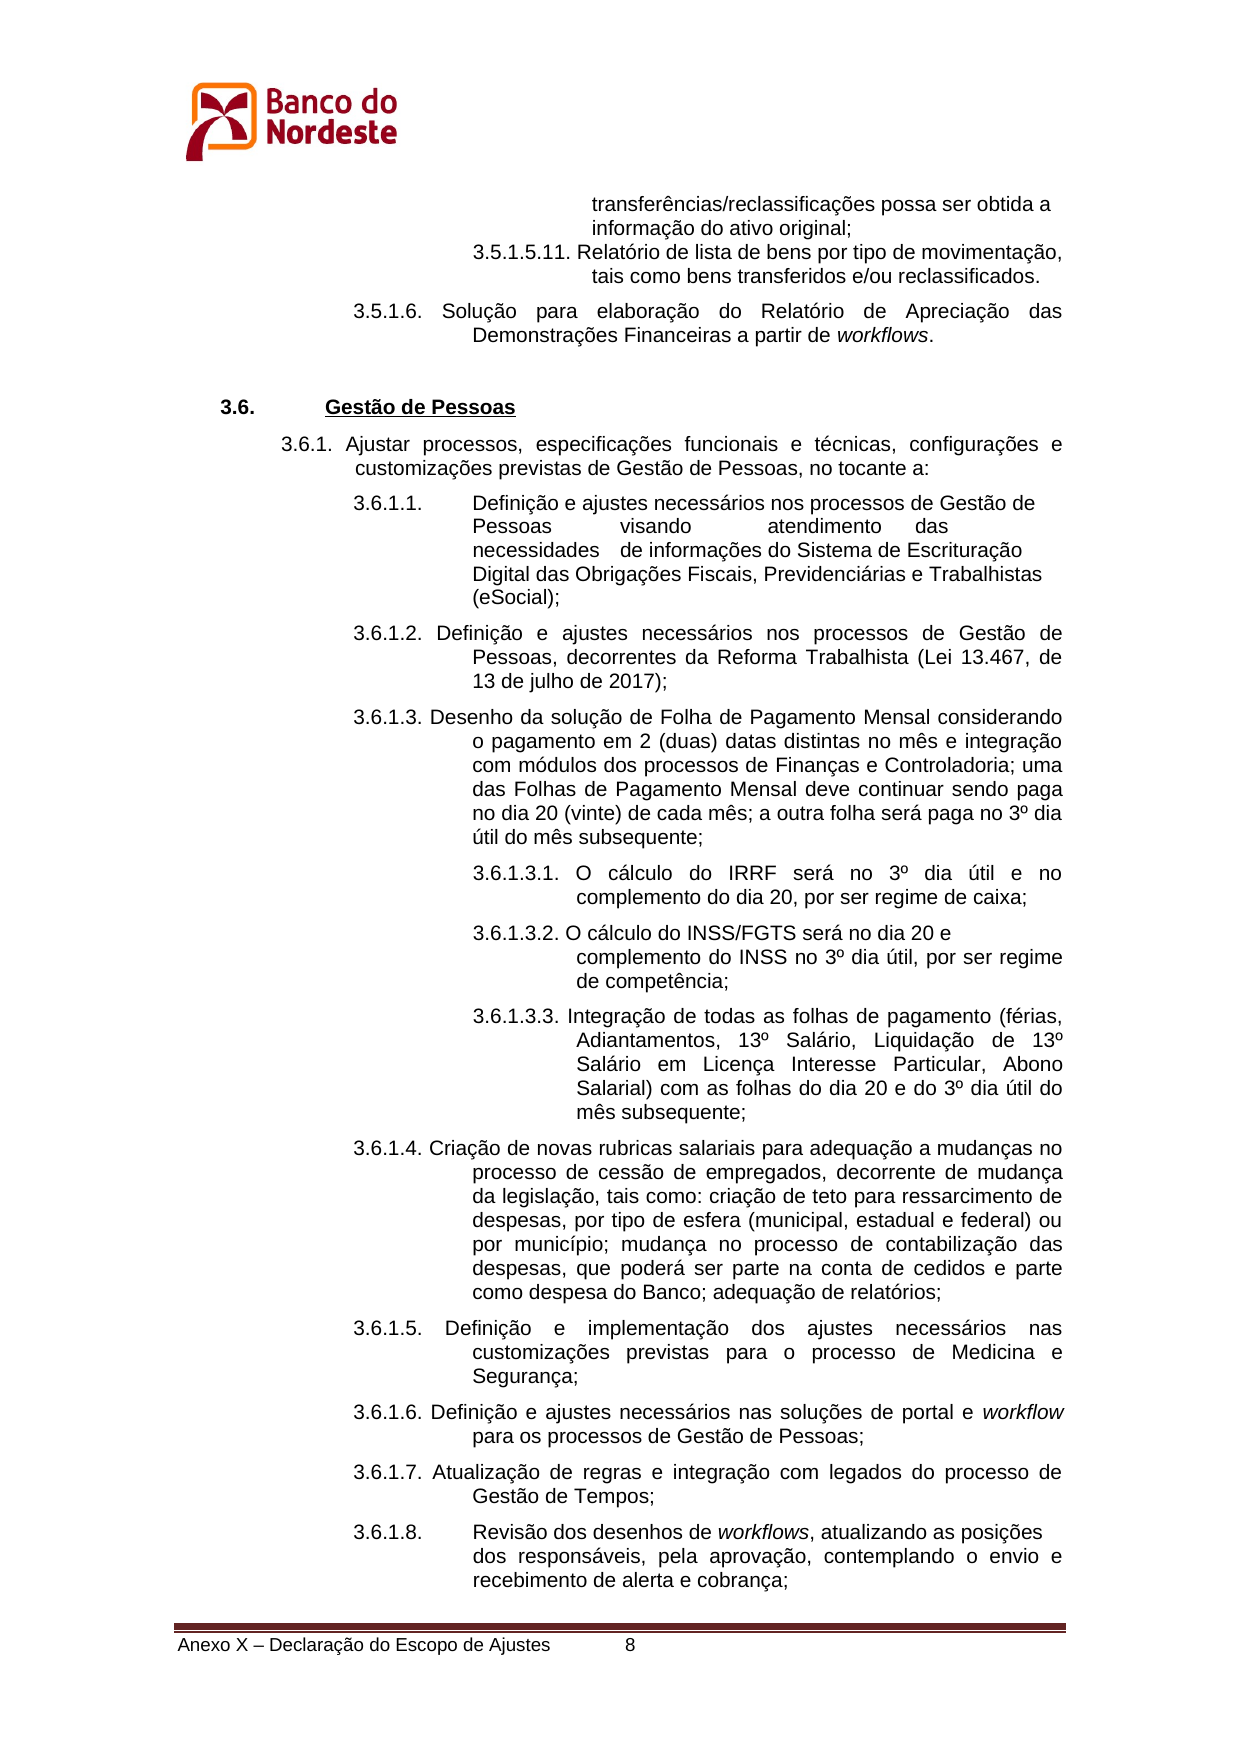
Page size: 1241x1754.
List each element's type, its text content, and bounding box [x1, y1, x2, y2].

text 3.5.1.5.11. Relatório de lista de bens por tipo de movimentação, tais como bens transferidos e/ou reclassificados. [473, 239, 1063, 287]
text 3.6.1.3.3. Integração de todas as folhas de pagamento (férias, Adiantamentos, 13º Salário, Liquidação de 13º Salário em Licença Interesse Particular, Abono Salarial) com as folhas do dia 20 e do 3º dia útil do mês subsequente; [473, 1004, 1063, 1124]
text 3.6.1.3.2. O cálculo do INSS/FGTS será no dia 20 e [473, 921, 1063, 944]
text 3.6.1.5. Definição e implementação dos ajustes necessários nas customizações previstas para o processo de Medicina e Segurança; [353, 1316, 1063, 1388]
text transferências/reclassificações possa ser obtida a informação do ativo original; [473, 192, 1063, 239]
text complemento do INSS no 3º dia útil, por ser regime de competência; [576, 944, 1063, 992]
text 3.6.1.3.1. O cálculo do IRRF será no 3º dia útil e no complemento do dia 20, por ser regime de caixa; [473, 861, 1063, 908]
text 3.6.1.4. Criação de novas rubricas salariais para adequação a mudanças no processo de cessão de empregados, decorrente de mudança da legislação, tais como: criação de teto para ressarcimento de despesas, por tipo de esfera (municipal, estadual e federal) ou por município; mudança no processo de contabilização das despesas, que poderá ser parte na conta de cedidos e parte como despesa do Banco; adequação de relatórios; [353, 1136, 1063, 1304]
subtitle 3.6. Gestão de Pessoas [220, 395, 1065, 419]
text 3.6.1.1. Definição e ajustes necessários nos processos de Gestão de Pessoas visando atendimento das necessidades de informações do Sistema de Escrituração Digital das Obrigações Fiscais, Previdenciárias e Trabalhistas (eSocial); [353, 491, 1063, 609]
text 3.6.1.3. Desenho da solução de Folha de Pagamento Mensal considerando o pagamento em 2 (duas) datas distintas no mês e integração com módulos dos processos de Finanças e Controladoria; uma das Folhas de Pagamento Mensal deve continuar sendo paga no dia 20 (vinte) de cada mês; a outra folha será paga no 3º dia útil do mês subsequente; [353, 705, 1063, 849]
text 3.6.1.2. Definição e ajustes necessários nos processos de Gestão de Pessoas, decorrentes da Reforma Trabalhista (Lei 13.467, de 13 de julho de 2017); [353, 621, 1063, 693]
text dos responsáveis, pela aprovação, contemplando o envio e recebimento de alerta e cobrança; [473, 1543, 1063, 1591]
text 3.6.1. Ajustar processos, especificações funcionais e técnicas, configurações e customizações previstas de Gestão de Pessoas, no tocante a: [281, 431, 1063, 479]
text 3.6.1.8. Revisão dos desenhos de workflows, atualizando as posições [353, 1519, 1063, 1543]
text 3.6.1.7. Atualização de regras e integração com legados do processo de Gestão de Tempos; [353, 1459, 1063, 1507]
text 3.6.1.6. Definição e ajustes necessários nas soluções de portal e workflow para os processos de Gestão de Pessoas; [353, 1400, 1063, 1448]
picture [177, 73, 403, 168]
text 3.5.1.6. Solução para elaboração do Relatório de Apreciação das Demonstrações Financeiras a partir de workflows. [353, 299, 1063, 347]
